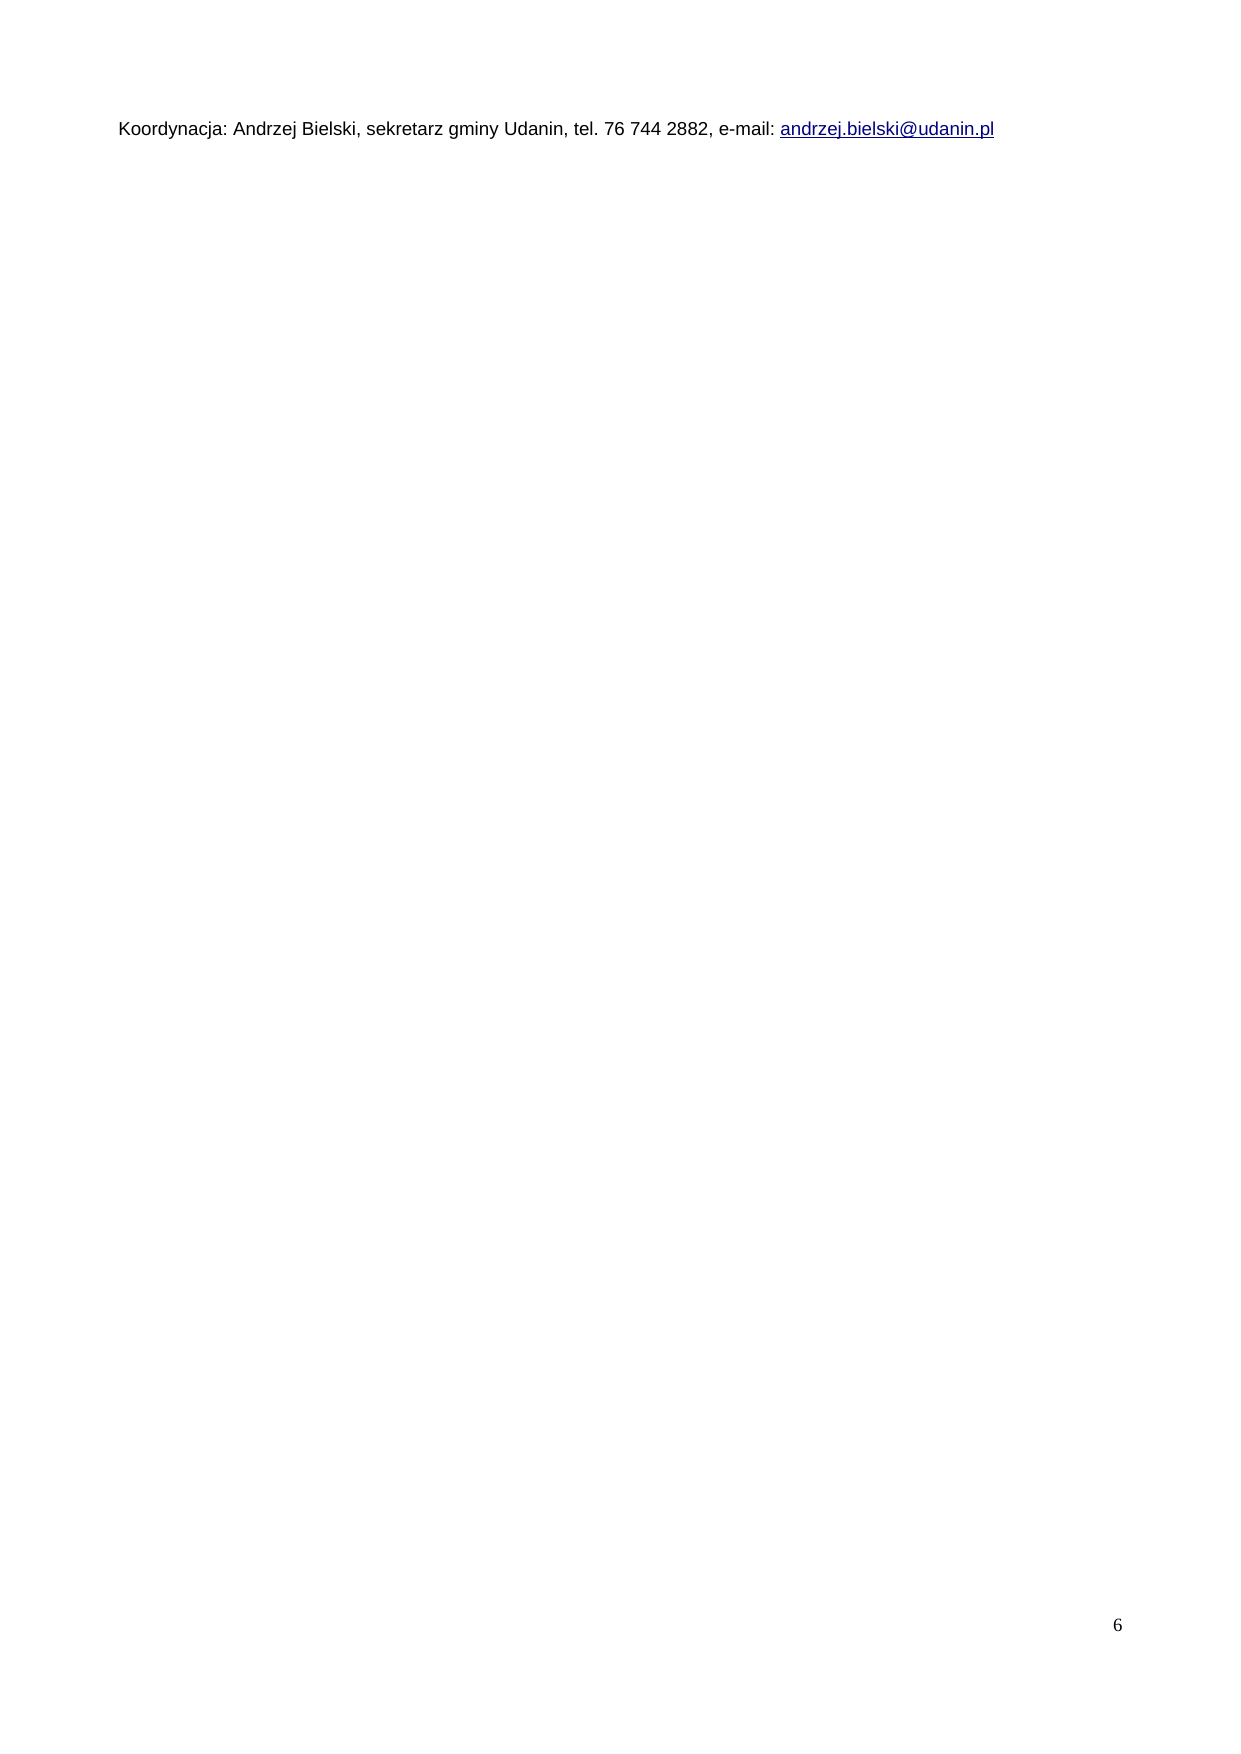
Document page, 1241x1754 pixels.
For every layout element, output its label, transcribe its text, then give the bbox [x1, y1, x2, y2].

text Koordynacja: Andrzej Bielski, sekretarz gminy Udanin, tel. 76 744 2882, e-mail: andrzej.bielski@udanin.pl [118, 118, 1122, 140]
